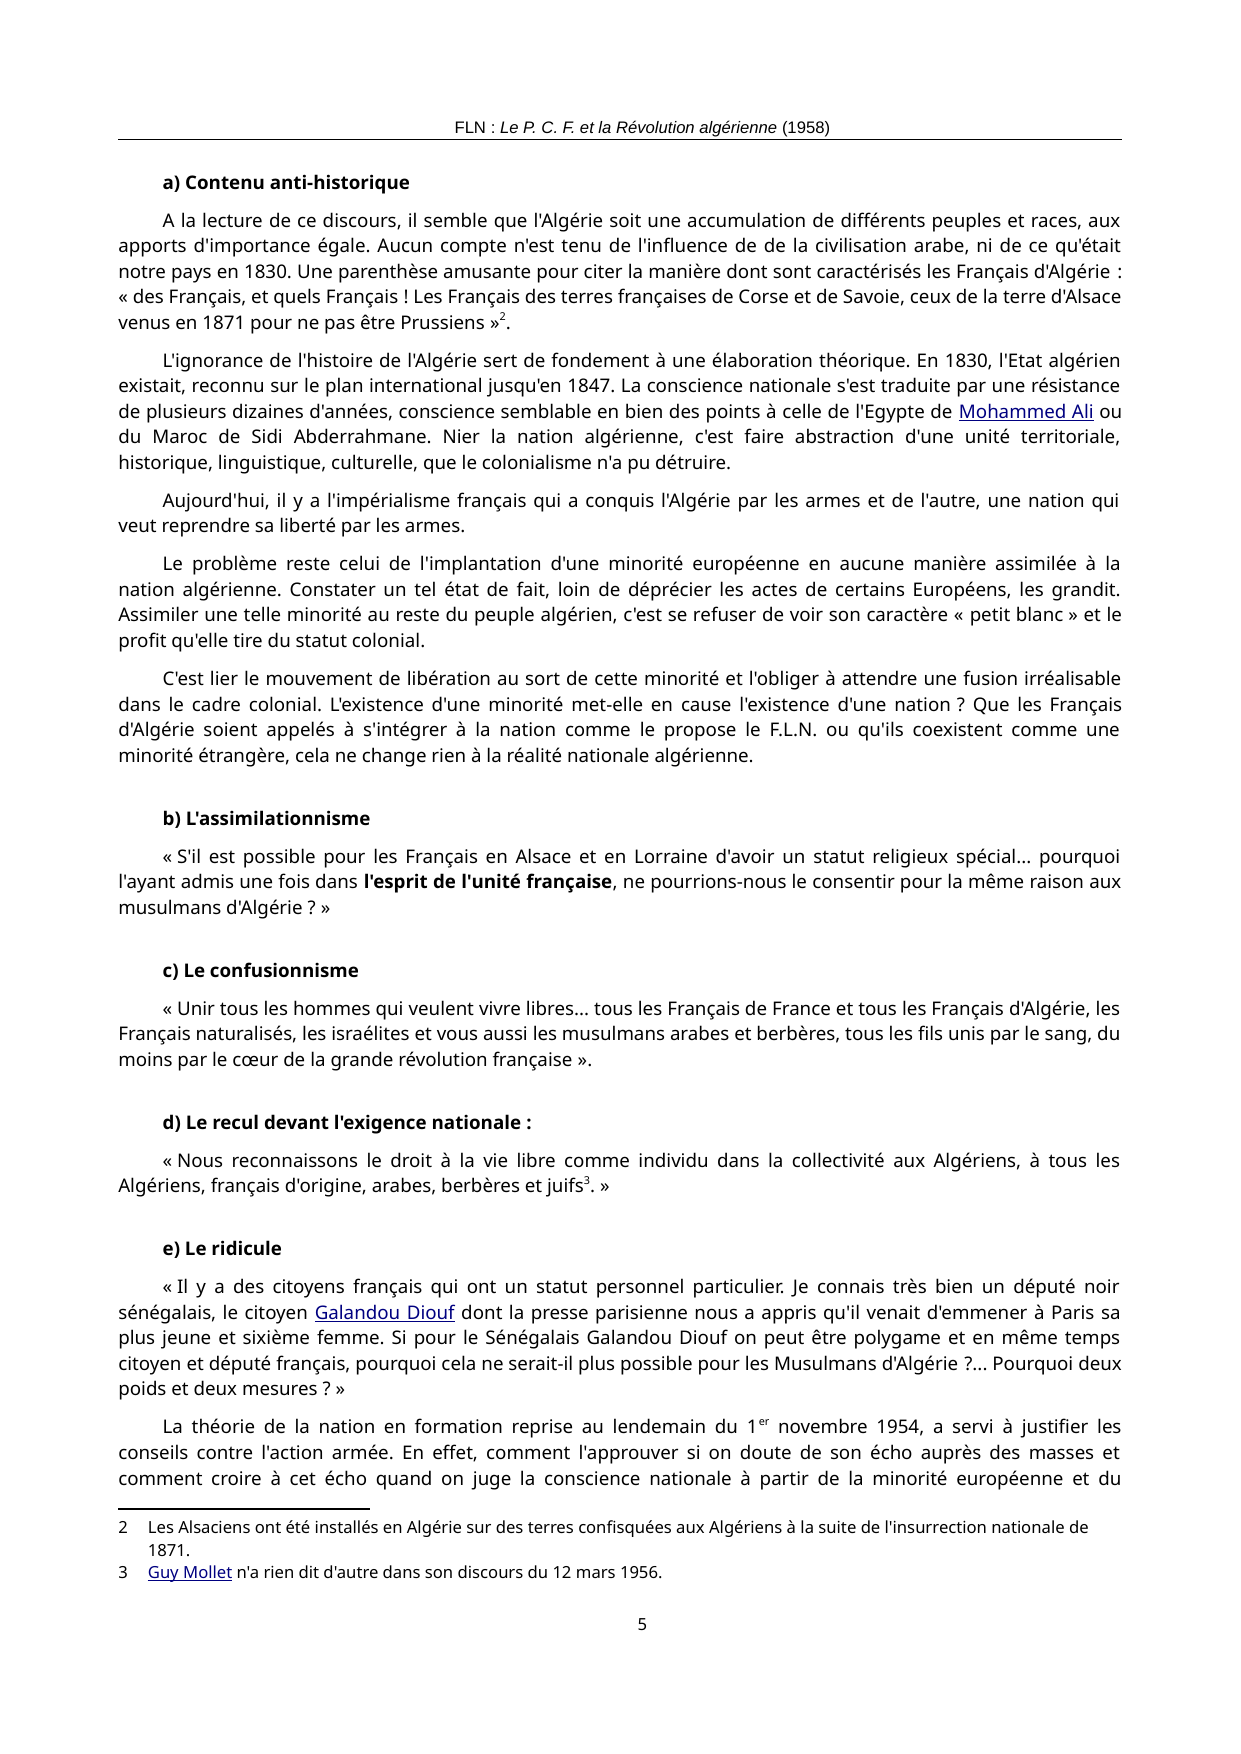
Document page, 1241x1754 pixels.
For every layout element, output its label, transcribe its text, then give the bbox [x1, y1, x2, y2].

text Aujourd'hui, il y a l'impérialisme français qui a conquis l'Algérie par les armes et de l'autre, une nation qui veut reprendre sa liberté par les armes. [118, 487, 1122, 538]
text Guy Mollet n'a rien dit d'autre dans son discours du 12 mars 1956. [118, 1561, 1122, 1583]
subtitle c) Le confusionnisme [118, 957, 1122, 982]
text La théorie de la nation en formation reprise au lendemain du 1er novembre 1954, a servi à justifier les conseils contre l'action armée. En effet, comment l'approuver si on doute de son écho auprès des masses et comment croire à cet écho quand on juge la conscience nationale à partir de la minorité européenne et du [118, 1414, 1122, 1490]
text Le problème reste celui de l'implantation d'une minorité européenne en aucune manière assimilée à la nation algérienne. Constater un tel état de fait, loin de déprécier les actes de certains Européens, les grandit. Assimiler une telle minorité au reste du peuple algérien, c'est se refuser de voir son caractère « petit blanc » et le profit qu'elle tire du statut colonial. [118, 551, 1122, 653]
text « S'il est possible pour les Français en Alsace et en Lorraine d'avoir un statut religieux spécial... pourquoi l'ayant admis une fois dans l'esprit de l'unité française, ne pourrions-nous le consentir pour la même raison aux musulmans d'Algérie ? » [118, 843, 1122, 919]
subtitle d) Le recul devant l'exigence nationale : [118, 1109, 1122, 1134]
subtitle a) Contenu anti-historique [118, 169, 1122, 194]
text L'ignorance de l'histoire de l'Algérie sert de fondement à une élaboration théorique. En 1830, l'Etat algérien existait, reconnu sur le plan international jusqu'en 1847. La conscience nationale s'est traduite par une résistance de plusieurs dizaines d'années, conscience semblable en bien des points à celle de l'Egypte de Mohammed Ali ou du Maroc de Sidi Abderrahmane. Nier la nation algérienne, c'est faire abstraction d'une unité territoriale, historique, linguistique, culturelle, que le colonialisme n'a pu détruire. [118, 347, 1122, 475]
text A la lecture de ce discours, il semble que l'Algérie soit une accumulation de différents peuples et races, aux apports d'importance égale. Aucun compte n'est tenu de l'influence de de la civilisation arabe, ni de ce qu'était notre pays en 1830. Une parenthèse amusante pour citer la manière dont sont caractérisés les Français d'Algérie : « des Français, et quels Français ! Les Français des terres françaises de Corse et de Savoie, ceux de la terre d'Alsace venus en 1871 pour ne pas être Prussiens ». [118, 207, 1122, 334]
text « Il y a des citoyens français qui ont un statut personnel particulier. Je connais très bien un député noir sénégalais, le citoyen Galandou Diouf dont la presse parisienne nous a appris qu'il venait d'emmener à Paris sa plus jeune et sixième femme. Si pour le Sénégalais Galandou Diouf on peut être polygame et en même temps citoyen et député français, pourquoi cela ne serait-il plus possible pour les Musulmans d'Algérie ?... Pourquoi deux poids et deux mesures ? » [118, 1274, 1122, 1401]
text « Unir tous les hommes qui veulent vivre libres... tous les Français de France et tous les Français d'Algérie, les Français naturalisés, les israélites et vous aussi les musulmans arabes et berbères, tous les fils unis par le sang, du moins par le cœur de la grande révolution française ». [118, 995, 1122, 1072]
text C'est lier le mouvement de libération au sort de cette minorité et l'obliger à attendre une fusion irréalisable dans le cadre colonial. L'existence d'une minorité met-elle en cause l'existence d'une nation ? Que les Français d'Algérie soient appelés à s'intégrer à la nation comme le propose le F.L.N. ou qu'ils coexistent comme une minorité étrangère, cela ne change rien à la réalité nationale algérienne. [118, 665, 1122, 767]
subtitle b) L'assimilationnisme [118, 805, 1122, 830]
text « Nous reconnaissons le droit à la vie libre comme individu dans la collectivité aux Algériens, à tous les Algériens, français d'origine, arabes, berbères et juifs. » [118, 1147, 1122, 1198]
text Les Alsaciens ont été installés en Algérie sur des terres confisquées aux Algériens à la suite de l'insurrection nationale de 1871. [118, 1515, 1122, 1561]
subtitle e) Le ridicule [118, 1236, 1122, 1261]
